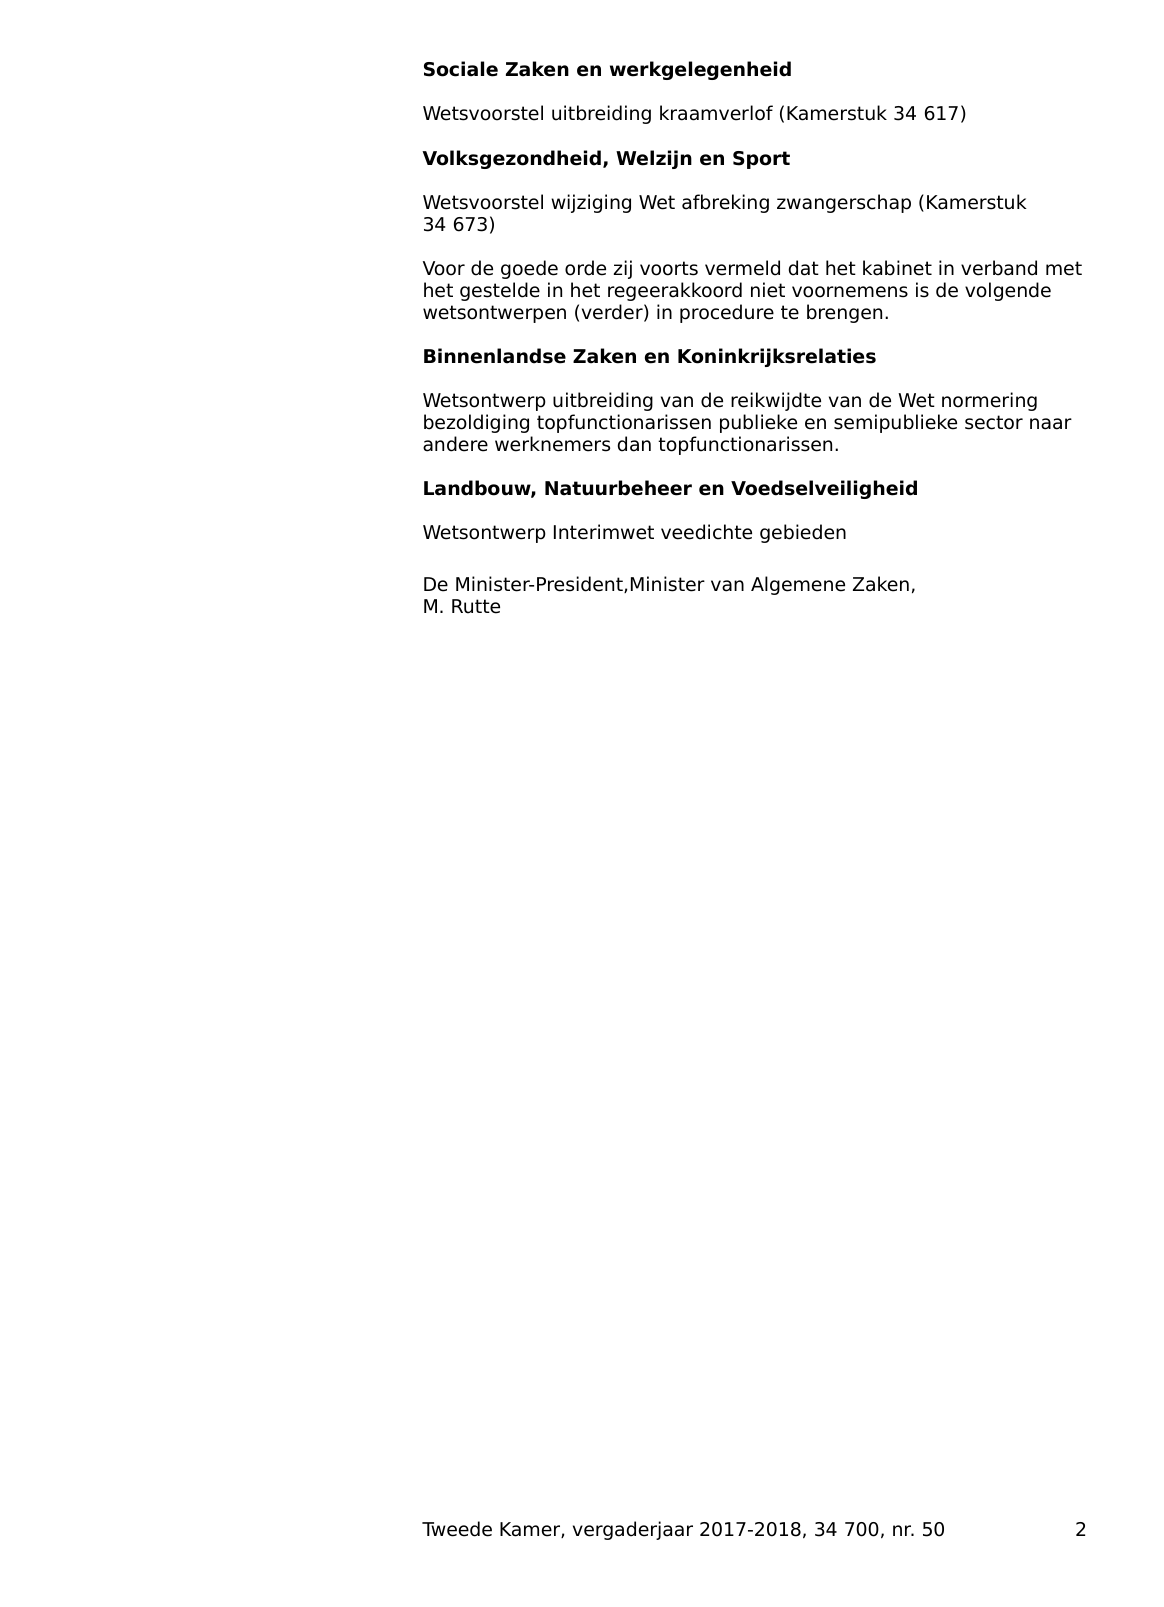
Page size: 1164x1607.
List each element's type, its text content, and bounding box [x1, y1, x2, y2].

text Wetsontwerp uitbreiding van de reikwijdte van de Wet normering bezoldiging topfunctionarissen publieke en semipublieke sector naar andere werknemers dan topfunctionarissen. [422, 390, 1087, 456]
text Wetsontwerp Interimwet veedichte gebieden [422, 522, 1087, 544]
text De Minister-President,Minister van Algemene Zaken, M. Rutte [422, 574, 1087, 618]
subtitle Landbouw, Natuurbeheer en Voedselveiligheid [422, 478, 1087, 500]
text Voor de goede orde zij voorts vermeld dat het kabinet in verband met het gestelde in het regeerakkoord niet voornemens is de volgende wetsontwerpen (verder) in procedure te brengen. [422, 258, 1087, 324]
text Wetsvoorstel wijziging Wet afbreking zwangerschap (Kamerstuk 34 673) [422, 192, 1087, 236]
subtitle Binnenlandse Zaken en Koninkrijksrelaties [422, 346, 1087, 368]
text Wetsvoorstel uitbreiding kraamverlof (Kamerstuk 34 617) [422, 103, 1087, 125]
subtitle Sociale Zaken en werkgelegenheid [422, 59, 1087, 81]
subtitle Volksgezondheid, Welzijn en Sport [422, 147, 1087, 169]
